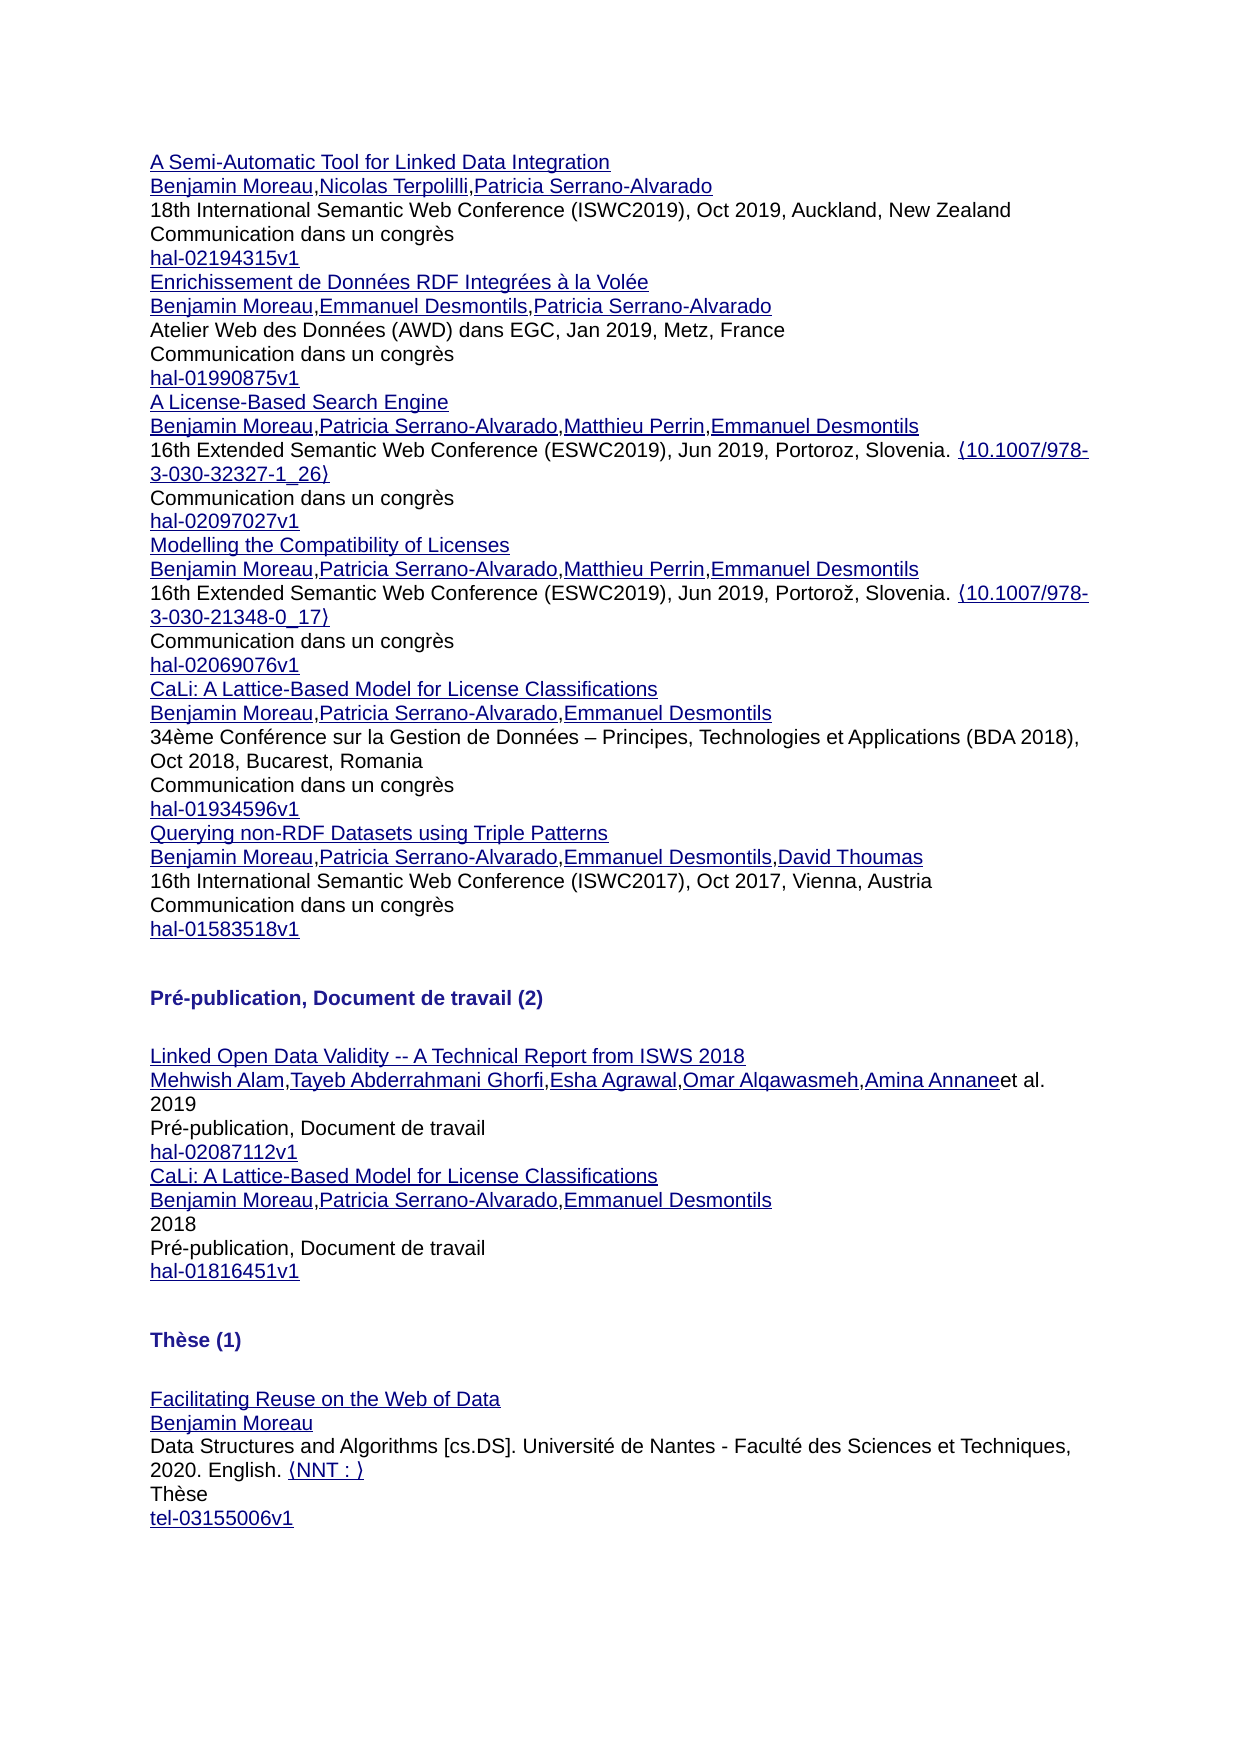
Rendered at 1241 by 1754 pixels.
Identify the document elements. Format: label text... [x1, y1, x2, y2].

table_header Linked Open Data Validity -- A Technical Report from ISWS 2018 Mehwish Alam,Tayeb Abderrahmani Ghorfi,Esha Agrawal,Omar Alqawasmeh,Amina Annaneet al. 2019 Pré-publication, Document de travail hal-02087112v1 [150, 1044, 1090, 1163]
table_cell CaLi: A Lattice-Based Model for License Classifications Benjamin Moreau,Patricia Serrano-Alvarado,Emmanuel Desmontils 2018 Pré-publication, Document de travail hal-01816451v1 [150, 1164, 1090, 1283]
table_cell A Semi-Automatic Tool for Linked Data Integration Benjamin Moreau,Nicolas Terpolilli,Patricia Serrano-Alvarado 18th International Semantic Web Conference (ISWC2019), Oct 2019, Auckland, New Zealand Communication dans un congrès hal-02194315v1 [150, 150, 1090, 270]
table_cell A License-Based Search Engine Benjamin Moreau,Patricia Serrano-Alvarado,Matthieu Perrin,Emmanuel Desmontils 16th Extended Semantic Web Conference (ESWC2019), Jun 2019, Portoroz, Slovenia. ⟨10.1007/978-3-030-32327-1_26⟩ Communication dans un congrès hal-02097027v1 [150, 390, 1090, 533]
subtitle Pré-publication, Document de travail (2) [150, 985, 1090, 1009]
table_cell Enrichissement de Données RDF Integrées à la Volée Benjamin Moreau,Emmanuel Desmontils,Patricia Serrano-Alvarado Atelier Web des Données (AWD) dans EGC, Jan 2019, Metz, France Communication dans un congrès hal-01990875v1 [150, 270, 1090, 389]
table_cell Modelling the Compatibility of Licenses Benjamin Moreau,Patricia Serrano-Alvarado,Matthieu Perrin,Emmanuel Desmontils 16th Extended Semantic Web Conference (ESWC2019), Jun 2019, Portorož, Slovenia. ⟨10.1007/978-3-030-21348-0_17⟩ Communication dans un congrès hal-02069076v1 [150, 533, 1090, 677]
table_cell CaLi: A Lattice-Based Model for License Classifications Benjamin Moreau,Patricia Serrano-Alvarado,Emmanuel Desmontils 34ème Conférence sur la Gestion de Données – Principes, Technologies et Applications (BDA 2018), Oct 2018, Bucarest, Romania Communication dans un congrès hal-01934596v1 [150, 677, 1090, 821]
subtitle Thèse (1) [150, 1328, 1090, 1352]
table_header Facilitating Reuse on the Web of Data Benjamin Moreau Data Structures and Algorithms [cs.DS]. Université de Nantes - Faculté des Sciences et Techniques, 2020. English. ⟨NNT : ⟩ Thèse tel-03155006v1 [150, 1386, 1090, 1530]
table_cell Querying non-RDF Datasets using Triple Patterns Benjamin Moreau,Patricia Serrano-Alvarado,Emmanuel Desmontils,David Thoumas 16th International Semantic Web Conference (ISWC2017), Oct 2017, Vienna, Austria Communication dans un congrès hal-01583518v1 [150, 821, 1090, 941]
